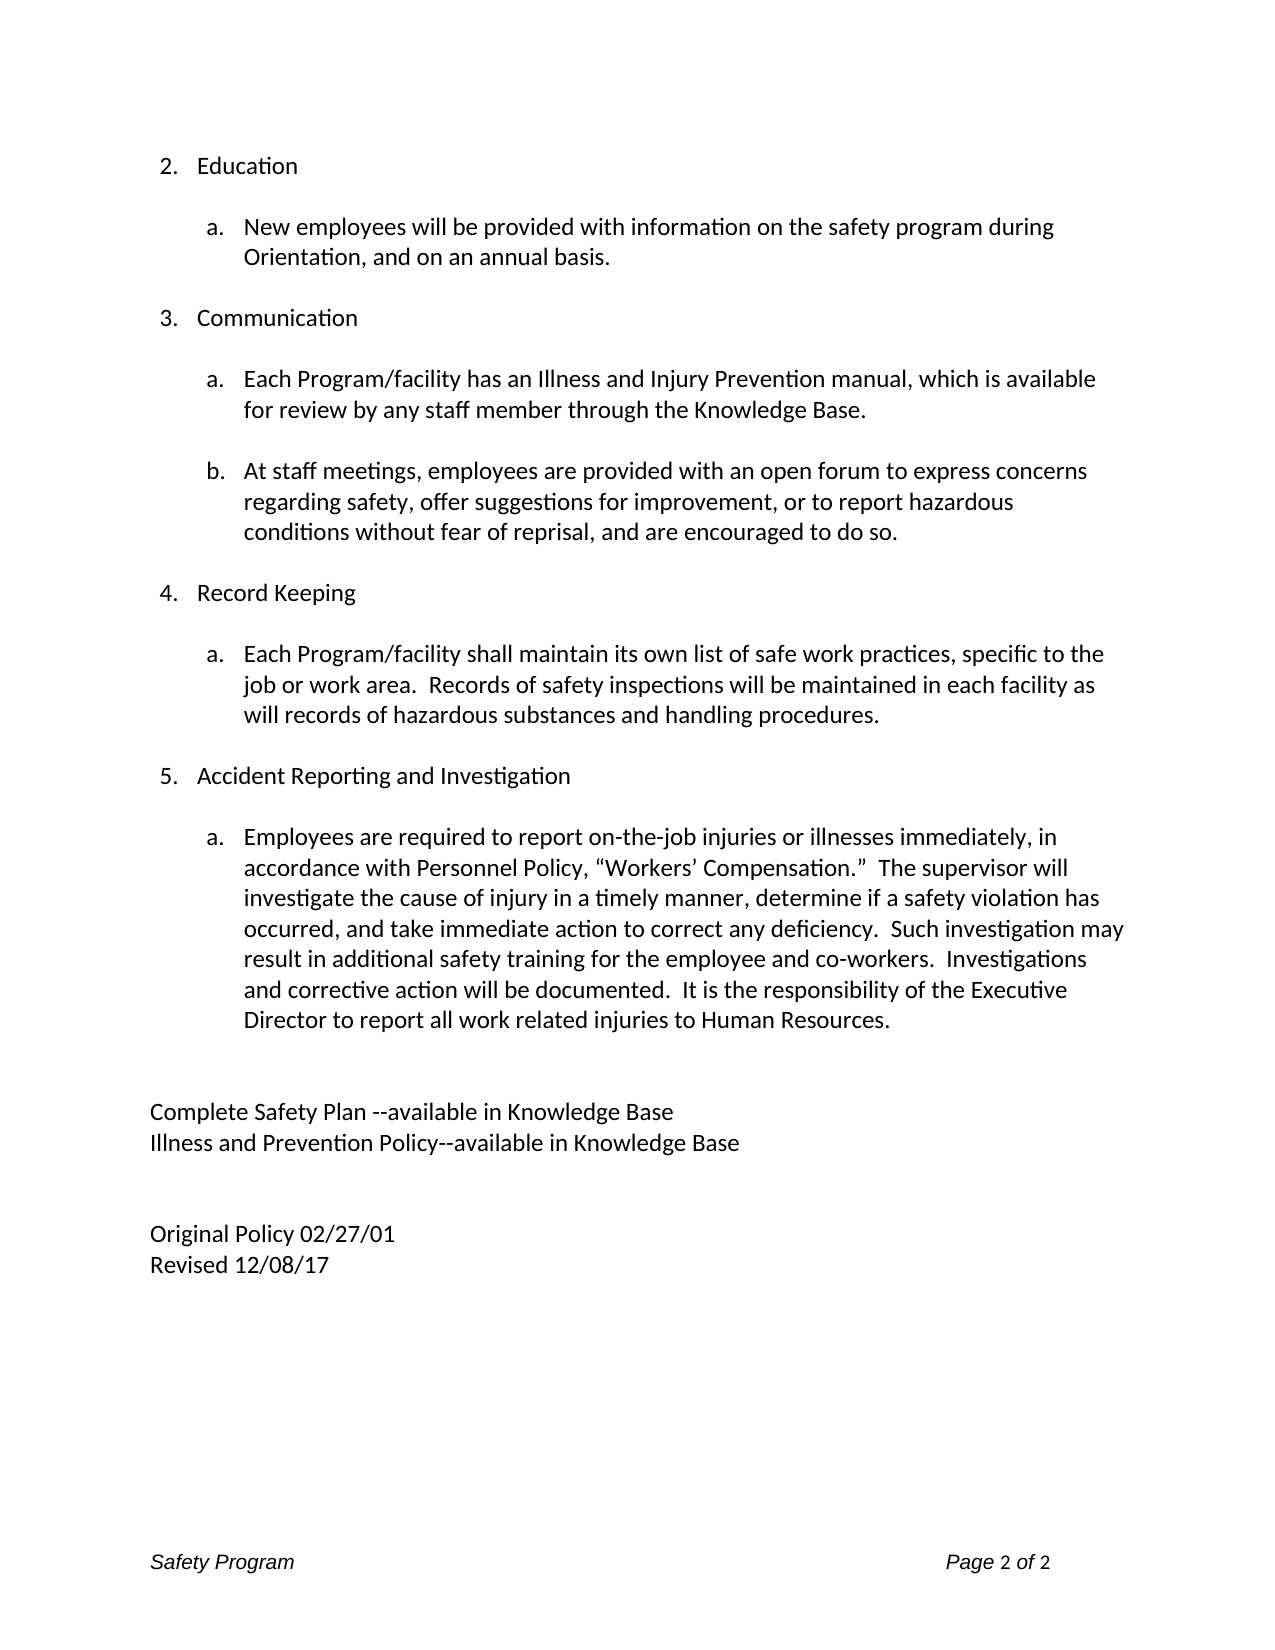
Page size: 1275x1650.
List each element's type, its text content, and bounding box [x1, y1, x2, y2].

list Each Program/facility shall maintain its own list of safe work practices, specific to the job or work area. Records of safety inspections will be maintained in each facility as will records of hazardous substances and handling procedures. [206, 638, 1125, 730]
list Each Program/facility has an Illness and Injury Prevention manual, which is available for review by any staff member through the Knowledge Base. [206, 364, 1125, 425]
list Accident Reporting and Investigation [159, 760, 1125, 791]
list Education [159, 150, 1125, 181]
text Illness and Prevention Policy--available in Knowledge Base [150, 1127, 1125, 1157]
list Record Keeping [159, 577, 1125, 608]
list New employees will be provided with information on the safety program during Orientation, and on an annual basis. [206, 211, 1125, 272]
text Original Policy 02/27/01 [150, 1218, 1125, 1249]
text Complete Safety Plan --available in Knowledge Base [150, 1096, 1125, 1127]
text Revised 12/08/17 [150, 1249, 1125, 1279]
list Employees are required to report on-the-job injuries or illnesses immediately, in accordance with Personnel Policy, “Workers’ Compensation.” The supervisor will investigate the cause of injury in a timely manner, determine if a safety violation has occurred, and take immediate action to correct any deficiency. Such investigation may result in additional safety training for the employee and co-workers. Investigations and corrective action will be documented. It is the responsibility of the Executive Director to report all work related injuries to Human Resources. [206, 821, 1125, 1035]
list Communication [159, 303, 1125, 333]
list At staff meetings, employees are provided with an open forum to express concerns regarding safety, offer suggestions for improvement, or to report hazardous conditions without fear of reprisal, and are encouraged to do so. [206, 455, 1125, 547]
